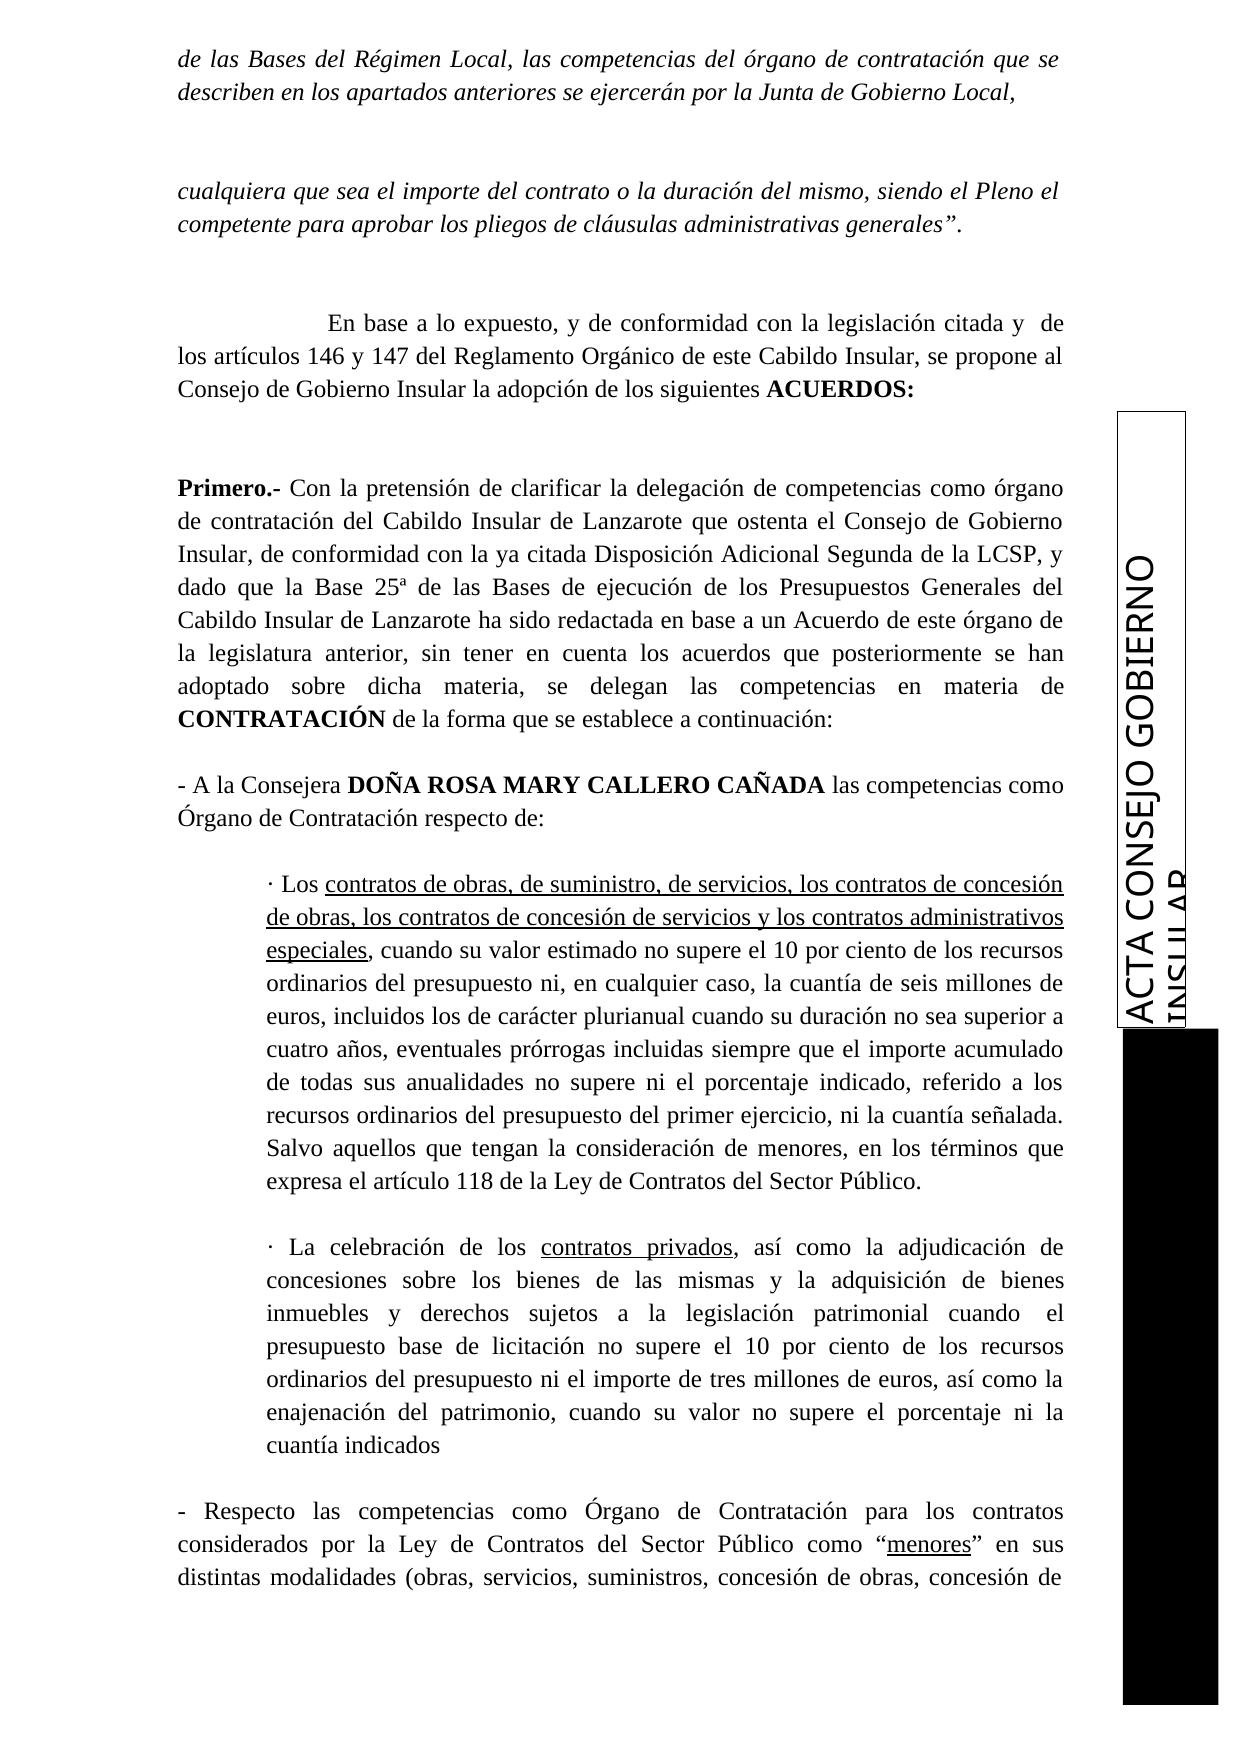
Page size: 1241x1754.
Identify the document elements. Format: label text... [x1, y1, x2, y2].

text Primero.- Con la pretensión de clarificar la delegación de competencias como órgano de contratación del Cabildo Insular de Lanzarote que ostenta el Consejo de Gobierno Insular, de conformidad con la ya citada Disposición Adicional Segunda de la LCSP, y dado que la Base 25ª de las Bases de ejecución de los Presupuestos Generales del Cabildo Insular de Lanzarote ha sido redactada en base a un Acuerdo de este órgano de la legislatura anterior, sin tener en cuenta los acuerdos que posteriormente se han adoptado sobre dicha materia, se delegan las competencias en materia de CONTRATACIÓN de la forma que se establece a continuación: [177, 473, 1064, 733]
text de las Bases del Régimen Local, las competencias del órgano de contratación que se describen en los apartados anteriores se ejercerán por la Junta de Gobierno Local, [177, 44, 1061, 106]
list especiales, cuando su valor estimado no supere el 10 por ciento de los recursos ordinarios del presupuesto ni, en cualquier caso, la cuantía de seis millones de euros, incluidos los de carácter plurianual cuando su duración no sea superior a cuatro años, eventuales prórrogas incluidas siempre que el importe acumulado de todas sus anualidades no supere ni el porcentaje indicado, referido a los recursos ordinarios del presupuesto del primer ejercicio, ni la cuantía señalada. Salvo aquellos que tengan la consideración de menores, en los términos que expresa el artículo 118 de la Ley de Contratos del Sector Público. [266, 929, 1064, 1195]
list La celebración de los contratos privados, así como la adjudicación de concesiones sobre los bienes de las mismas y la adquisición de bienes inmuebles y derechos sujetos a la legislación patrimonial cuando el presupuesto base de licitación no supere el 10 por ciento de los recursos ordinarios del presupuesto ni el importe de tres millones de euros, así como la enajenación del patrimonio, cuando su valor no supere el porcentaje ni la cuantía indicados [266, 1232, 1064, 1459]
list A la Consejera DOÑA ROSA MARY CALLERO CAÑADA las competencias como Órgano de Contratación respecto de: [177, 770, 1064, 832]
text cualquiera que sea el importe del contrato o la duración del mismo, siendo el Pleno el competente para aprobar los pliegos de cláusulas administrativas generales”. [177, 176, 1060, 238]
text ACTA CONSEJO GOBIERNO INSULAR [1118, 413, 1183, 1027]
list Los contratos de obras, de suministro, de servicios, los contratos de concesión de obras, los contratos de concesión de servicios y los contratos administrativos [266, 869, 1064, 927]
list Respecto las competencias como Órgano de Contratación para los contratos considerados por la Ley de Contratos del Sector Público como “menores” en sus distintas modalidades (obras, servicios, suministros, concesión de obras, concesión de [177, 1496, 1064, 1591]
text En base a lo expuesto, y de conformidad con la legislación citada y de los artículos 146 y 147 del Reglamento Orgánico de este Cabildo Insular, se propone al Consejo de Gobierno Insular la adopción de los siguientes ACUERDOS: [177, 308, 1064, 403]
